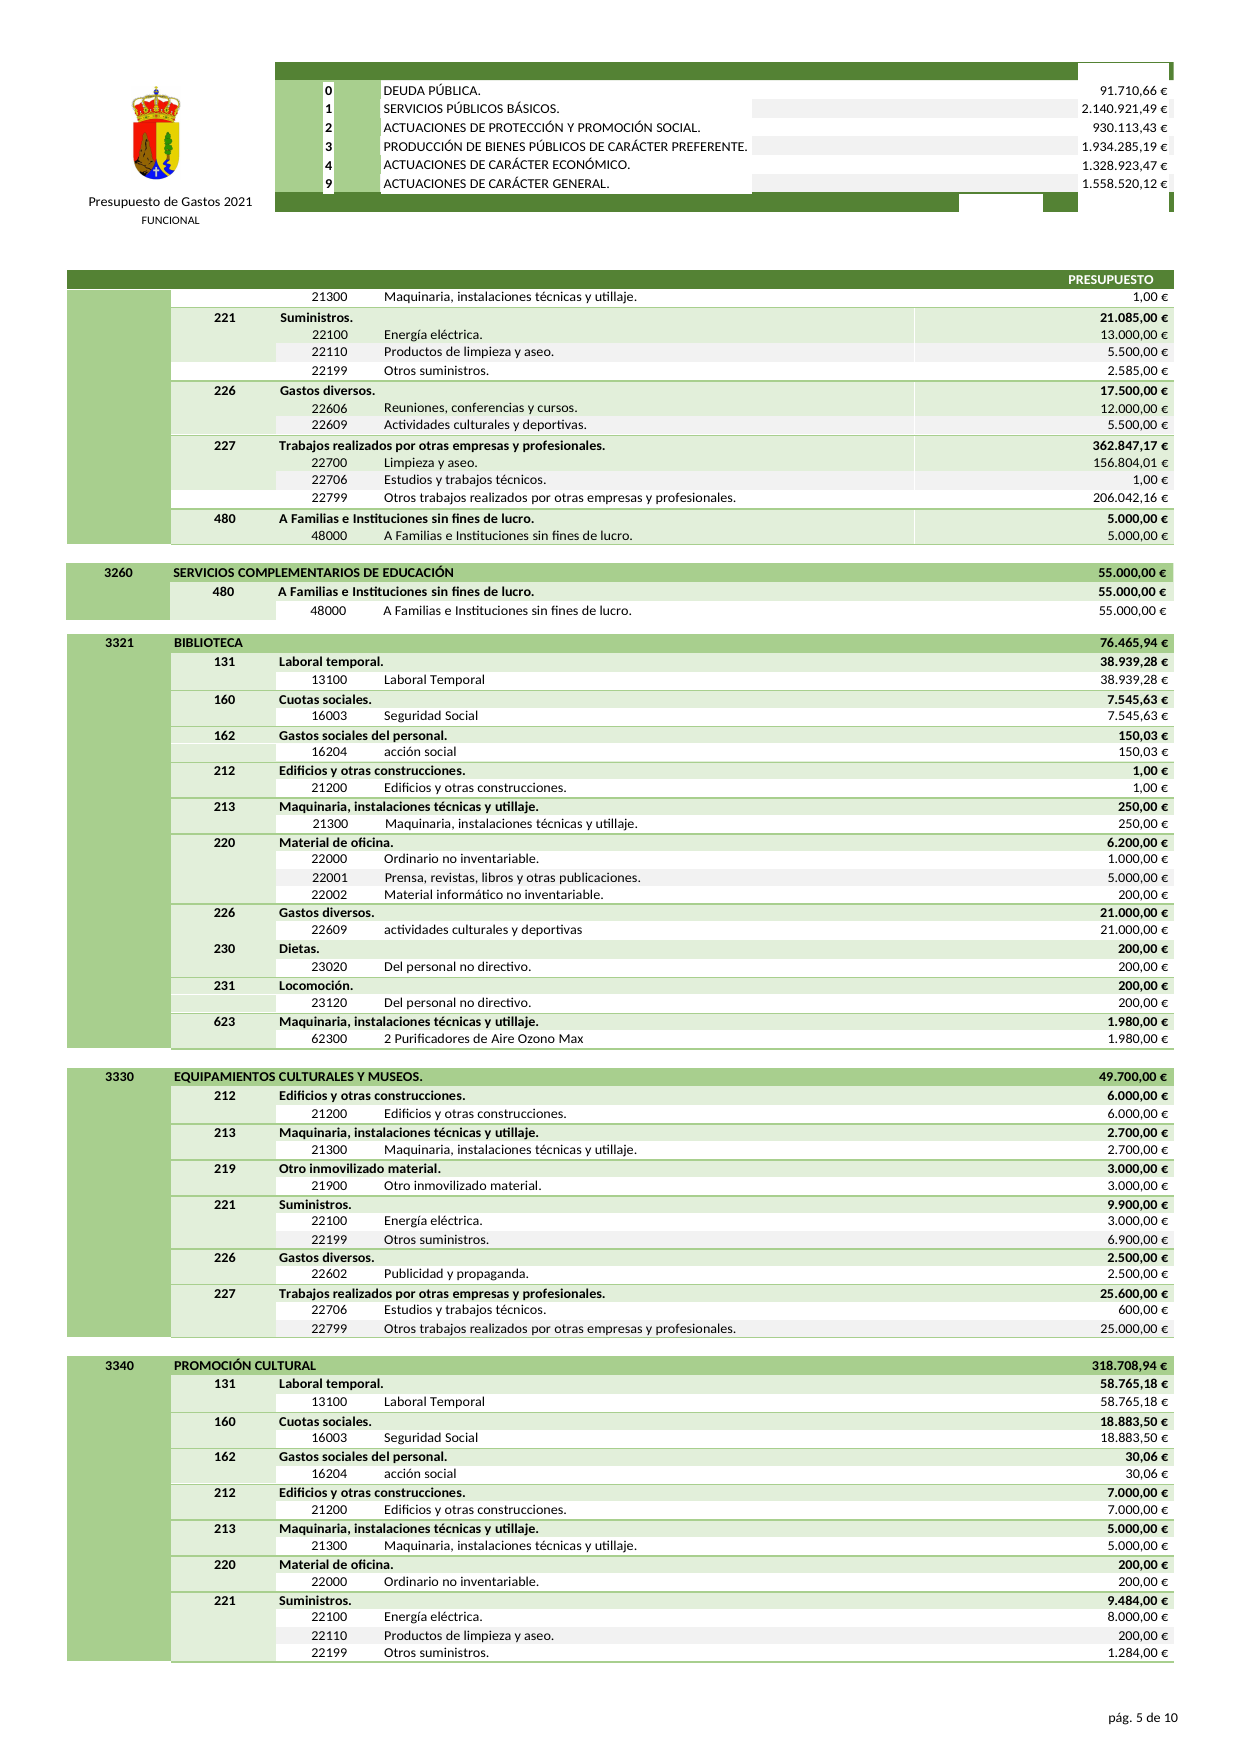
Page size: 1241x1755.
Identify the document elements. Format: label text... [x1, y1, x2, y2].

table_cell 6.900,00 € [918, 1231, 1174, 1248]
table_cell 160 [171, 1413, 276, 1430]
table_cell 22602 Publicidad y propaganda. [276, 1266, 918, 1284]
table_cell 30,06 € [868, 1449, 1174, 1466]
table_cell Edificios y otras construcciones. [276, 1086, 918, 1105]
table_cell [67, 290, 171, 544]
table_cell 221 [171, 308, 276, 343]
table_cell [67, 653, 171, 1048]
table_cell Laboral temporal. [276, 653, 870, 672]
table_cell 22609 [276, 416, 380, 434]
table_cell 21300 Maquinaria, instalaciones técnicas y utillaje. [276, 1537, 868, 1555]
table_cell 231 [171, 978, 276, 994]
table_cell Gastos diversos. [276, 905, 870, 921]
table_cell 22799 Otros trabajos realizados por otras empresas y profesionales. [276, 1320, 918, 1337]
table_cell 5.500,00 € [915, 343, 1174, 362]
table_cell Dietas. [276, 940, 870, 959]
table_cell 227 [171, 436, 276, 471]
table_cell [171, 1141, 276, 1159]
table_cell [171, 1213, 276, 1248]
table_cell 23020 Del personal no directivo. [276, 959, 870, 977]
table_cell 58.765,18 € [868, 1394, 1174, 1412]
table_cell Estudios y trabajos técnicos. [380, 471, 914, 490]
table_cell [171, 1537, 276, 1555]
table_cell 9.484,00 € [868, 1593, 1174, 1609]
table_cell 1.284,00 € [868, 1644, 1174, 1661]
table_cell 7.000,00 € [868, 1501, 1174, 1519]
table_cell 9.900,00 € [918, 1197, 1174, 1213]
table_cell 162 [171, 727, 276, 743]
table_cell 22199 [276, 362, 380, 380]
table_cell Cuotas sociales. [276, 1413, 868, 1430]
table_cell Locomoción. [276, 978, 870, 994]
table_cell 5.000,00 € 5.000,00 € [915, 510, 1174, 544]
table_header [276, 634, 870, 653]
table_cell 30,06 € [868, 1466, 1174, 1483]
table_cell [171, 471, 276, 490]
table_cell 150,03 € [870, 727, 1174, 743]
table_cell 21.085,00 € 13.000,00 € [915, 308, 1174, 343]
table_cell [171, 1177, 276, 1195]
table_cell [171, 1302, 276, 1337]
table_cell 22199 Otros suministros. [276, 1231, 918, 1248]
table_cell 2.585,00 € [915, 362, 1174, 380]
table_cell 212 [171, 763, 276, 779]
table_cell Laboral temporal. [276, 1375, 868, 1394]
table_cell [171, 1266, 276, 1284]
table_cell 5.500,00 € [915, 416, 1174, 434]
table_cell [171, 290, 276, 307]
table_cell 21300 Maquinaria, instalaciones técnicas y utillaje. [276, 815, 870, 833]
table_cell 3.000,00 € [918, 1161, 1174, 1177]
table_cell 230 [171, 940, 276, 959]
table_cell 1,00 € [915, 471, 1174, 490]
table_header 3321 [67, 634, 171, 653]
table_cell 22799 [276, 490, 380, 508]
table_cell 17.500,00 € 12.000,00 € [915, 382, 1174, 416]
table_cell 7.545,63 € [870, 708, 1174, 726]
table_cell [67, 1086, 171, 1337]
table_cell 1.000,00 € [870, 851, 1174, 869]
table_cell Maquinaria, instalaciones técnicas y utillaje. [276, 1014, 870, 1030]
table_cell 21.000,00 € [870, 921, 1174, 940]
table_cell Reuniones, conferencias y cursos. [380, 382, 914, 416]
table_cell 7.545,63 € [870, 691, 1174, 708]
table_cell 25.000,00 € [918, 1320, 1174, 1337]
table_cell 200,00 € [868, 1557, 1174, 1573]
table_cell 480 [171, 510, 276, 544]
table_cell Cuotas sociales. [276, 691, 870, 708]
table_cell 1.980,00 € [870, 1014, 1174, 1030]
table_cell 22002 Material informático no inventariable. [276, 886, 870, 903]
table_cell 600,00 € [918, 1302, 1174, 1319]
table_cell 2.700,00 € [918, 1125, 1174, 1141]
table_cell Maquinaria, instalaciones técnicas y utillaje. [276, 1125, 918, 1141]
table_cell 16204 acción social [276, 1466, 868, 1483]
table_cell 226 [171, 1250, 276, 1266]
table_cell Gastos diversos. [276, 1250, 918, 1266]
table_cell Otro inmovilizado material. [276, 1161, 918, 1177]
table_cell 21300 Maquinaria, instalaciones técnicas y utillaje. [276, 1141, 918, 1159]
table_cell [171, 490, 276, 508]
table_header PRESUPUESTO [67, 270, 1174, 289]
table_cell Trabajos realizados por otras empresas y profesionales. 22700 Limpieza y aseo. [276, 436, 914, 471]
table_cell 200,00 € [870, 959, 1174, 977]
table_header 76.465,94 € [870, 634, 1174, 653]
table_cell A Familias e Instituciones sin fines de lucro. 48000 A Familias e Instituciones sin fines de lucro. [276, 510, 914, 544]
table_cell [67, 1375, 171, 1661]
table_cell 22110 [276, 343, 380, 362]
table_cell Maquinaria, instalaciones técnicas y utillaje. [276, 799, 870, 815]
table_cell 18.883,50 € [868, 1413, 1174, 1430]
table_cell Material de oficina. [276, 835, 870, 851]
table_cell [171, 1430, 276, 1448]
table_cell 2.500,00 € [918, 1250, 1174, 1266]
table_cell 22706 [276, 471, 380, 490]
table_cell 212 [171, 1485, 276, 1501]
table_cell 623 [171, 1014, 276, 1030]
table_cell 21200 Edificios y otras construcciones. [276, 1501, 868, 1519]
table_cell 5.000,00 € [870, 869, 1174, 886]
table_cell [171, 1466, 276, 1483]
table_cell Gastos diversos. 22606 [276, 382, 380, 416]
table_cell Suministros. [276, 1197, 918, 1213]
table_cell 6.000,00 € [918, 1086, 1174, 1105]
table_cell Edificios y otras construcciones. [276, 763, 870, 779]
table_cell [171, 1573, 276, 1591]
table_cell 227 [171, 1285, 276, 1302]
table_cell 212 [171, 1086, 276, 1105]
table_cell [171, 708, 276, 726]
table_cell 22706 Estudios y trabajos técnicos. [276, 1302, 918, 1319]
table_cell 221 [171, 1197, 276, 1213]
table_cell Productos de limpieza y aseo. [380, 343, 914, 362]
table_cell Energía eléctrica. [380, 308, 914, 343]
table_cell 8.000,00 € [868, 1609, 1174, 1627]
table_cell 2.700,00 € [918, 1141, 1174, 1159]
table_cell Suministros. [276, 1593, 868, 1609]
table_cell 250,00 € [870, 815, 1174, 833]
table_cell 38.939,28 € [870, 672, 1174, 690]
table_cell 220 [171, 1557, 276, 1573]
table_cell 6.200,00 € [870, 835, 1174, 851]
table_cell [171, 921, 276, 940]
table_cell 22000 Ordinario no inventariable. [276, 851, 870, 869]
table_cell [171, 343, 276, 362]
table_cell 13100 Laboral Temporal [276, 672, 870, 690]
table_cell 213 [171, 1125, 276, 1141]
table_cell 200,00 € [870, 995, 1174, 1012]
table_cell 213 [171, 799, 276, 815]
table_cell [171, 362, 276, 380]
table_cell 5.000,00 € [868, 1521, 1174, 1537]
table_cell 58.765,18 € [868, 1375, 1174, 1394]
table_cell 3.000,00 € [918, 1177, 1174, 1195]
table_cell 219 [171, 1161, 276, 1177]
table_cell 22000 Ordinario no inventariable. [276, 1573, 868, 1591]
table_cell 21.000,00 € [870, 905, 1174, 921]
table_cell 7.000,00 € [868, 1485, 1174, 1501]
table_cell [171, 1501, 276, 1519]
table_cell 16204 acción social [276, 744, 870, 761]
table_cell 226 [171, 905, 276, 921]
table_cell Maquinaria, instalaciones técnicas y utillaje. [276, 1521, 868, 1537]
table_cell 226 [171, 382, 276, 416]
table_cell 3.000,00 € [918, 1213, 1174, 1231]
table_cell 2.500,00 € [918, 1266, 1174, 1284]
table_cell 362.847,17 € 156.804,01 € [915, 436, 1174, 471]
table_cell 13100 Laboral Temporal [276, 1394, 868, 1412]
table_cell 22199 Otros suministros. [276, 1644, 868, 1661]
table_cell 200,00 € [870, 978, 1174, 994]
table_cell 220 [171, 835, 276, 851]
table_cell 200,00 € [870, 886, 1174, 903]
table_cell Maquinaria, instalaciones técnicas y utillaje. [380, 290, 914, 307]
table_cell Actividades culturales y deportivas. [380, 416, 914, 434]
table_header 3330 EQUIPAMIENTOS CULTURALES Y MUSEOS. 49.700,00 € [67, 1068, 1174, 1086]
table_cell 21200 Edificios y otras construcciones. [276, 779, 870, 797]
table_cell 22609 actividades culturales y deportivas [276, 921, 870, 940]
table_cell 21300 [276, 290, 380, 307]
table_cell 221 [171, 1593, 276, 1609]
table_cell Otros trabajos realizados por otras empresas y profesionales. [380, 490, 914, 508]
table_cell 18.883,50 € [868, 1430, 1174, 1448]
table_header 3340 PROMOCIÓN CULTURAL 318.708,94 € [67, 1356, 1174, 1375]
table_cell Gastos sociales del personal. [276, 727, 870, 743]
table_cell 21200 Edificios y otras construcciones. [276, 1105, 918, 1123]
table_cell 1,00 € [870, 779, 1174, 797]
table_cell 5.000,00 € [868, 1537, 1174, 1555]
table_cell Otros suministros. [380, 362, 914, 380]
table_cell Gastos sociales del personal. [276, 1449, 868, 1466]
table_cell 162 [171, 1449, 276, 1466]
table_cell 150,03 € [870, 744, 1174, 761]
table_cell [171, 672, 276, 690]
table_cell [171, 815, 276, 833]
table_cell Edificios y otras construcciones. [276, 1485, 868, 1501]
table_cell 1.980,00 € [870, 1030, 1174, 1048]
table_cell 16003 Seguridad Social [276, 708, 870, 726]
table_cell [171, 1105, 276, 1123]
table_cell 22001 Prensa, revistas, libros y otras publicaciones. [276, 869, 870, 886]
table_cell 131 [171, 653, 276, 672]
table_cell 23120 Del personal no directivo. [276, 995, 870, 1012]
table_cell 21900 Otro inmovilizado material. [276, 1177, 918, 1195]
table_cell 6.000,00 € [918, 1105, 1174, 1123]
table_cell 131 [171, 1375, 276, 1394]
table_cell [171, 416, 276, 434]
table_cell Material de oficina. [276, 1557, 868, 1573]
table_cell Trabajos realizados por otras empresas y profesionales. [276, 1285, 918, 1302]
table_cell 200,00 € [870, 940, 1174, 959]
table_cell 38.939,28 € [870, 653, 1174, 672]
table_cell 1,00 € [870, 763, 1174, 779]
table_cell [171, 744, 276, 761]
table_cell 22110 Productos de limpieza y aseo. [276, 1627, 868, 1644]
table_cell 1,00 € [915, 290, 1174, 307]
table_header BIBLIOTECA [171, 634, 276, 653]
table_cell [171, 1609, 276, 1661]
table_cell [171, 959, 276, 977]
table_cell [171, 779, 276, 797]
table_cell [171, 851, 276, 903]
table_cell 22100 Energía eléctrica. [276, 1213, 918, 1231]
table_cell 22100 Energía eléctrica. [276, 1609, 868, 1627]
table_cell [171, 1394, 276, 1412]
table_cell 200,00 € [868, 1573, 1174, 1591]
table_cell Suministros. 22100 [276, 308, 380, 343]
table_cell 25.600,00 € [918, 1285, 1174, 1302]
table_cell 213 [171, 1521, 276, 1537]
table_cell 160 [171, 691, 276, 708]
table_cell 250,00 € [870, 799, 1174, 815]
table_cell 62300 2 Purificadores de Aire Ozono Max [276, 1030, 870, 1048]
table_cell 16003 Seguridad Social [276, 1430, 868, 1448]
table_cell 206.042,16 € [915, 490, 1174, 508]
table_cell [171, 1030, 276, 1048]
table_cell 200,00 € [868, 1627, 1174, 1644]
table_cell [171, 995, 276, 1012]
